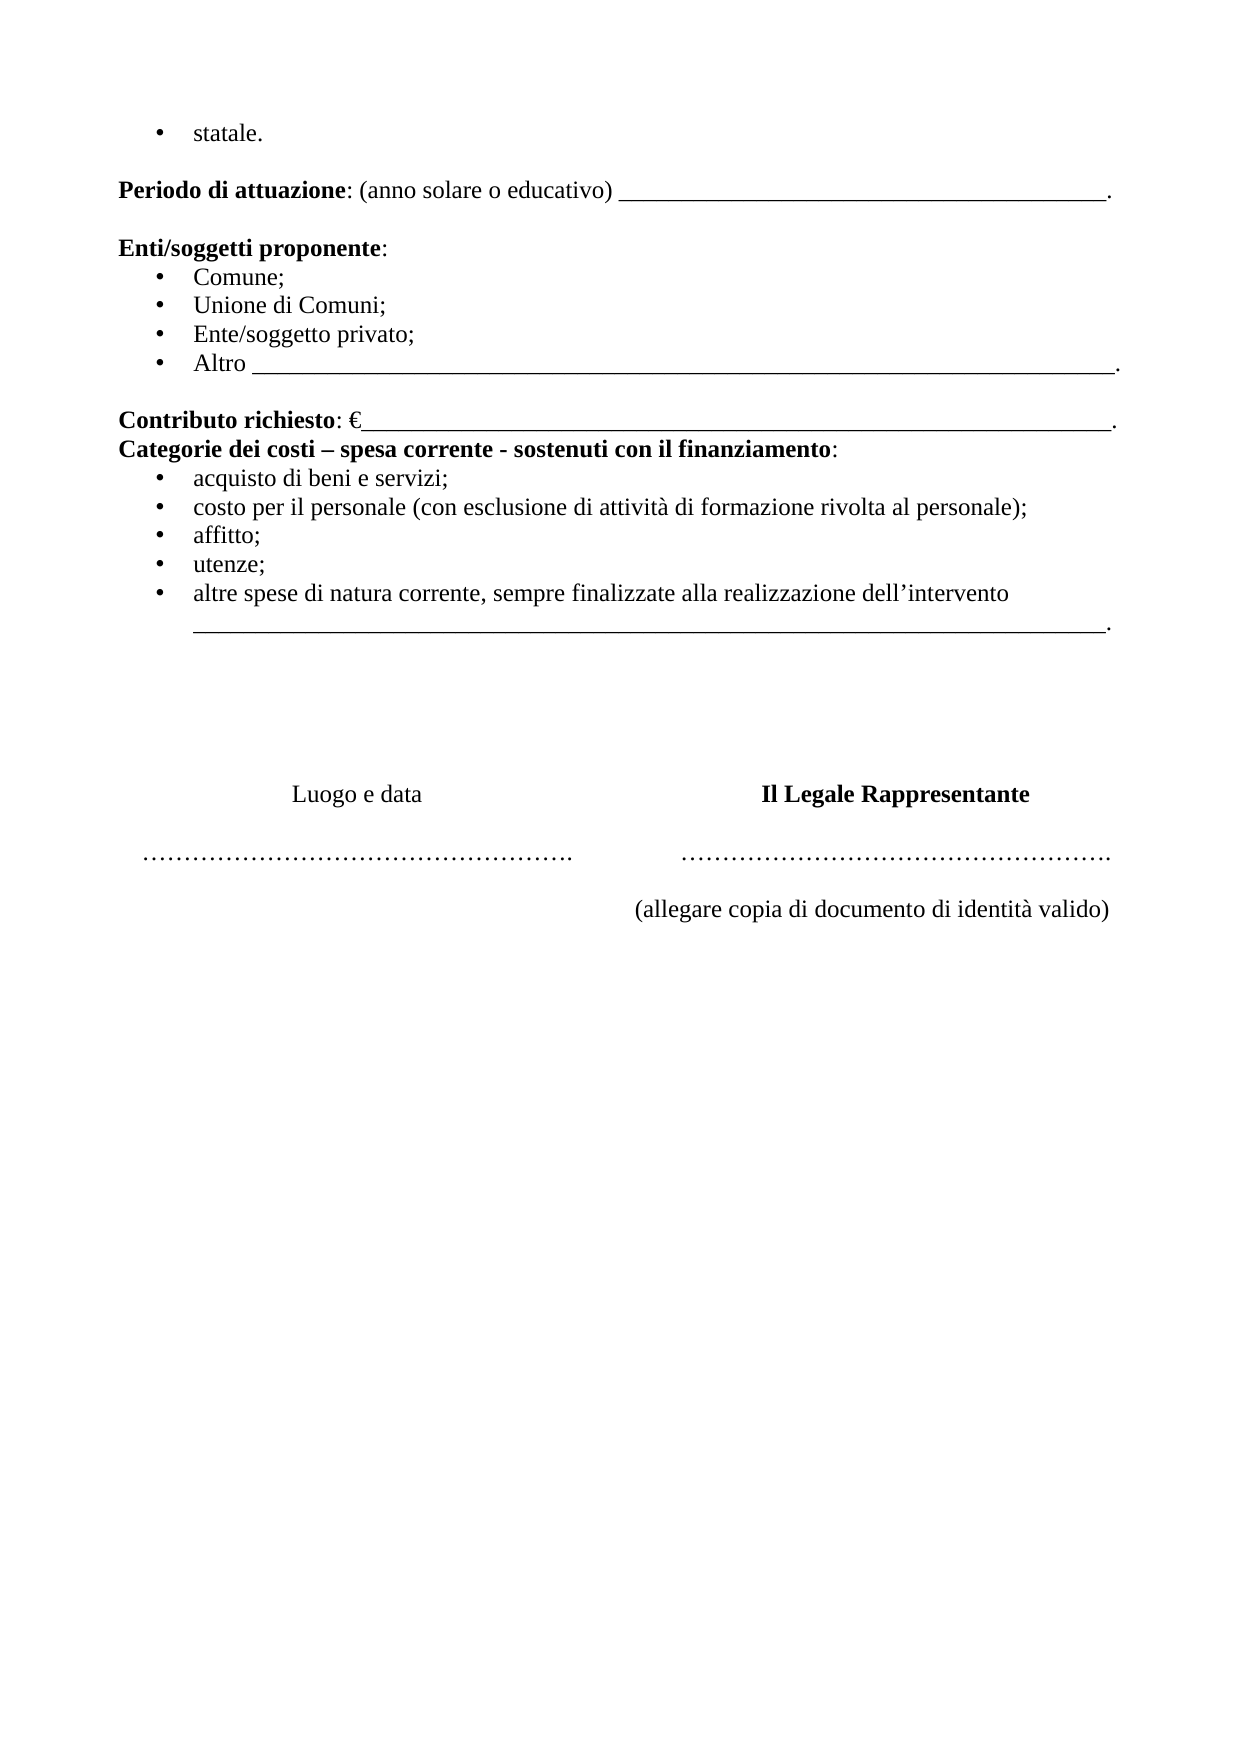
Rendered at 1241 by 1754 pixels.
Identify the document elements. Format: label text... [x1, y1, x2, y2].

list Unione di Comuni; [156, 291, 1122, 319]
list utenze; [156, 549, 1122, 578]
list Altro _____________________________________________________________________. [156, 348, 1122, 377]
list affitto; [156, 521, 1122, 549]
table_header Il Legale Rappresentante ……………………………………………. [632, 751, 1158, 866]
list Periodo di attuazione: (anno solare o educativo) _______________________________________. [83, 176, 1122, 204]
text Categorie dei costi – spesa corrente - sostenuti con il finanziamento: [118, 434, 1122, 463]
list Comune; [156, 262, 1122, 291]
list statale. [156, 118, 1122, 147]
text Enti/soggetti proponente: [118, 233, 1122, 262]
list altre spese di natura corrente, sempre finalizzate alla realizzazione dell’intervento _________________________________________________________________________. [156, 578, 1122, 636]
list costo per il personale (con esclusione di attività di formazione rivolta al personale); [156, 492, 1122, 521]
text (allegare copia di documento di identità valido) [561, 894, 1122, 923]
list Ente/soggetto privato; [156, 319, 1122, 348]
list acquisto di beni e servizi; [156, 463, 1122, 492]
table_header Luogo e data ……………………………………………. [82, 751, 632, 866]
text Contributo richiesto: €____________________________________________________________. [118, 406, 1122, 434]
